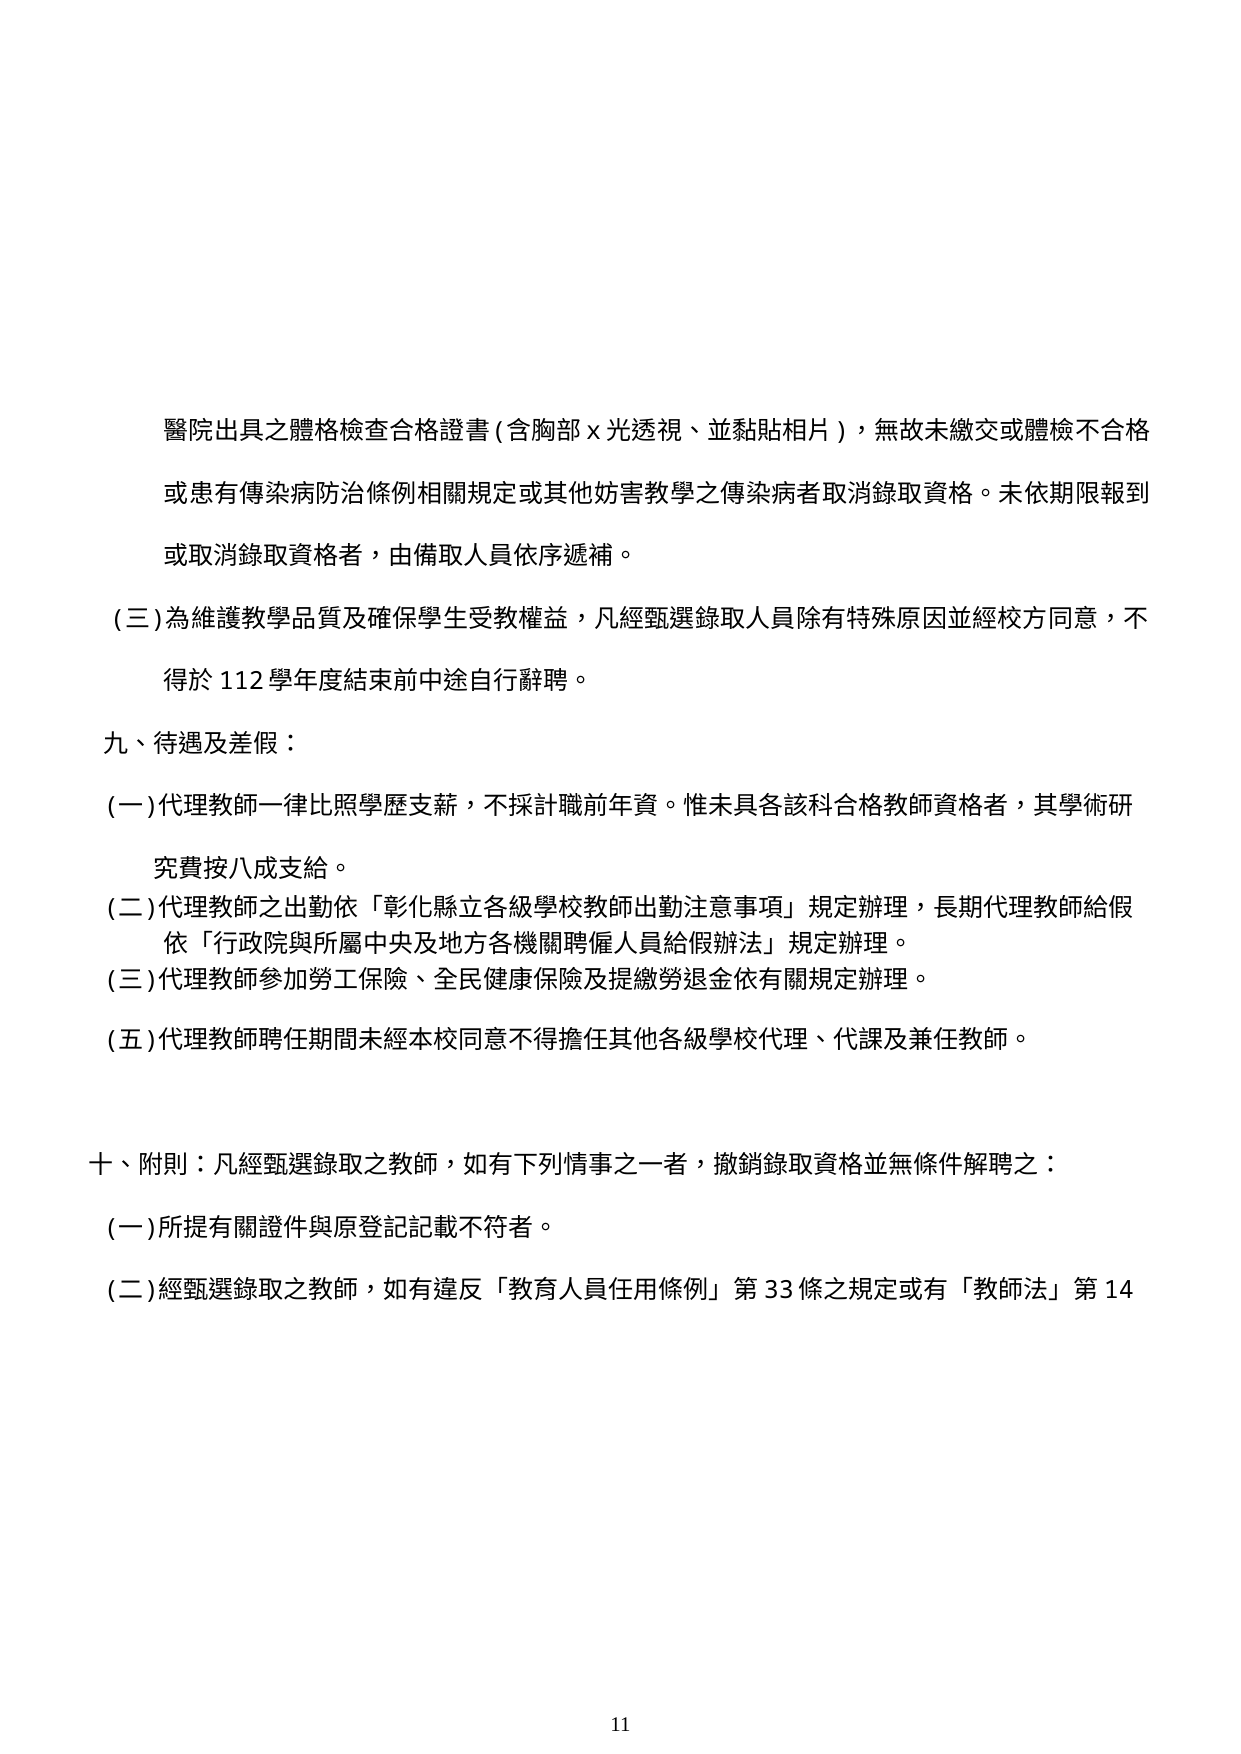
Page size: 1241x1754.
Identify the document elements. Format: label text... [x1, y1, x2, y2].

text (三)代理教師參加勞工保險、全民健康保險及提繳勞退金依有關規定辦理。 [89, 960, 1152, 996]
text 九、待遇及差假： [103, 700, 1152, 762]
text (三)為維護教學品質及確保學生受教權益，凡經甄選錄取人員除有特殊原因並經校方同意，不得於112學年度結束前中途自行辭聘。 [110, 575, 1152, 700]
text (五)代理教師聘任期間未經本校同意不得擔任其他各級學校代理、代課及兼任教師。 [103, 996, 1152, 1058]
text (二)代理教師之出勤依「彰化縣立各級學校教師出勤注意事項」規定辦理，長期代理教師給假 [89, 887, 1152, 923]
text 醫院出具之體格檢查合格證書(含胸部ｘ光透視、並黏貼相片)，無故未繳交或體檢不合格或患有傳染病防治條例相關規定或其他妨害教學之傳染病者取消錄取資格。未依期限報到或取消錄取資格者，由備取人員依序遞補。 [110, 387, 1152, 575]
text 依「行政院與所屬中央及地方各機關聘僱人員給假辦法」規定辦理。 [89, 923, 1152, 960]
text (一)所提有關證件與原登記記載不符者。 [89, 1183, 1152, 1246]
text 十、附則：凡經甄選錄取之教師，如有下列情事之一者，撤銷錄取資格並無條件解聘之： [89, 1121, 1152, 1183]
text (一)代理教師一律比照學歷支薪，不採計職前年資。惟未具各該科合格教師資格者，其學術研究費按八成支給。 [103, 762, 1152, 887]
text (二)經甄選錄取之教師，如有違反「教育人員任用條例」第33條之規定或有「教師法」第14 [89, 1246, 1152, 1308]
